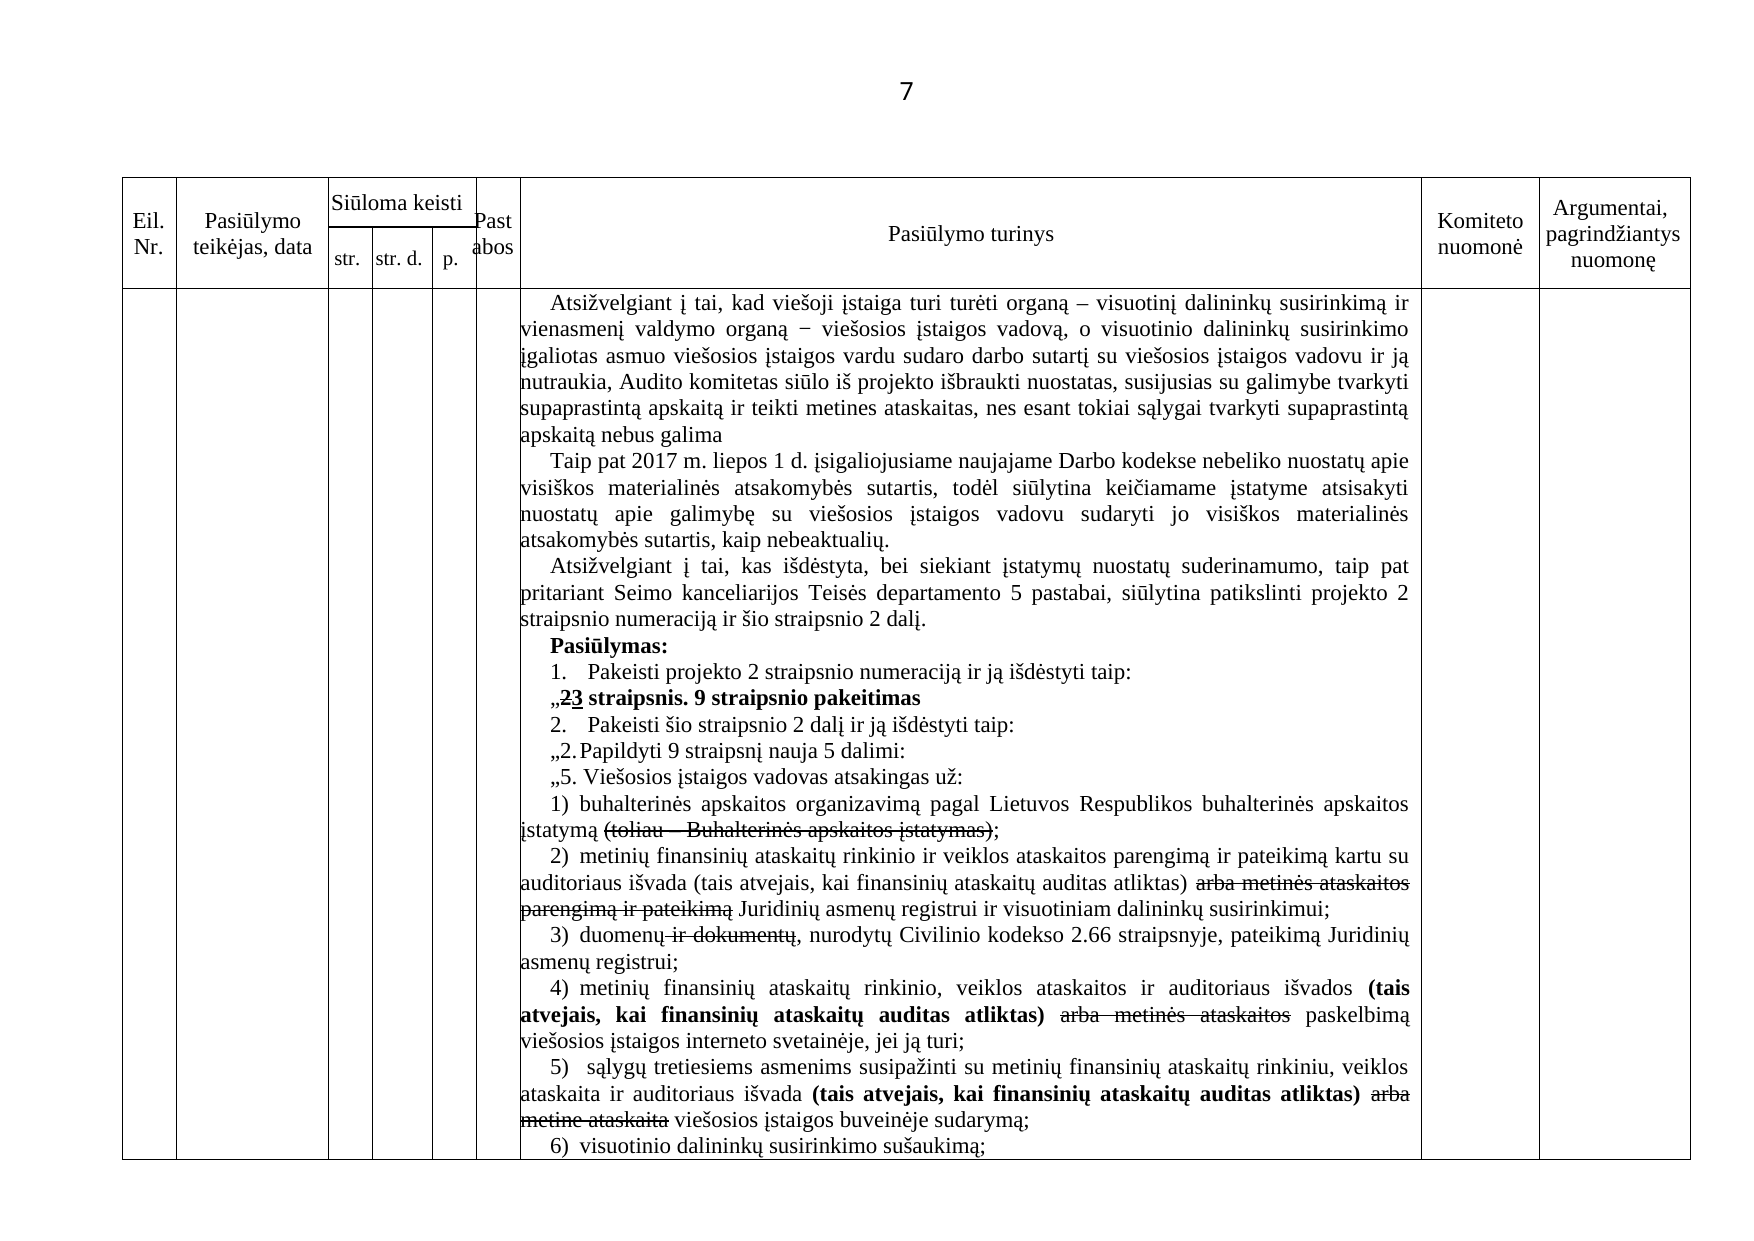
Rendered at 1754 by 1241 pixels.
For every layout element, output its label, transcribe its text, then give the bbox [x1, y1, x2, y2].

table_cell p. [433, 228, 476, 288]
table_header Pastabos [477, 178, 520, 288]
table_header Eil. Nr. [123, 178, 176, 288]
table_header Komiteto nuomonė [1422, 178, 1539, 288]
table_cell [329, 289, 372, 1159]
table_cell str. [329, 228, 372, 288]
table_cell [1540, 289, 1690, 1159]
table_header Pasiūlymo turinys [521, 178, 1421, 288]
table_header Argumentai, pagrindžiantys nuomonę [1540, 178, 1690, 288]
table_cell Atsižvelgiant į tai, kad viešoji įstaiga turi turėti organą – visuotinį dalininkų susirinkimą ir vienasmenį valdymo organą − viešosios įstaigos vadovą, o visuotinio dalininkų susirinkimo įgaliotas asmuo viešosios įstaigos vardu sudaro darbo sutartį su viešosios įstaigos vadovu ir ją nutraukia, Audito komitetas siūlo iš projekto išbraukti nuostatas, susijusias su galimybe tvarkyti supaprastintą apskaitą ir teikti metines ataskaitas, nes esant tokiai sąlygai tvarkyti supaprastintą apskaitą nebus galima Taip pat 2017 m. liepos 1 d. įsigaliojusiame naujajame Darbo kodekse nebeliko nuostatų apie visiškos materialinės atsakomybės sutartis, todėl siūlytina keičiamame įstatyme atsisakyti nuostatų apie galimybę su viešosios įstaigos vadovu sudaryti jo visiškos materialinės atsakomybės sutartis, kaip nebeaktualių. Atsižvelgiant į tai, kas išdėstyta, bei siekiant įstatymų nuostatų suderinamumo, taip pat pritariant Seimo kanceliarijos Teisės departamento 5 pastabai, siūlytina patikslinti projekto 2 straipsnio numeraciją ir šio straipsnio 2 dalį. Pasiūlymas: Pakeisti projekto 2 straipsnio numeraciją ir ją išdėstyti taip: „23 straipsnis. 9 straipsnio pakeitimas Pakeisti šio straipsnio 2 dalį ir ją išdėstyti taip: „2. Papildyti 9 straipsnį nauja 5 dalimi: „5. Viešosios įstaigos vadovas atsakingas už: 1) buhalterinės apskaitos organizavimą pagal Lietuvos Respublikos buhalterinės apskaitos įstatymą (toliau – Buhalterinės apskaitos įstatymas); 2) metinių finansinių ataskaitų rinkinio ir veiklos ataskaitos parengimą ir pateikimą kartu su auditoriaus išvada (tais atvejais, kai finansinių ataskaitų auditas atliktas) arba metinės ataskaitos parengimą ir pateikimą Juridinių asmenų registrui ir visuotiniam dalininkų susirinkimui; 3) duomenų ir dokumentų, nurodytų Civilinio kodekso 2.66 straipsnyje, pateikimą Juridinių asmenų registrui; 4) metinių finansinių ataskaitų rinkinio, veiklos ataskaitos ir auditoriaus išvados (tais atvejais, kai finansinių ataskaitų auditas atliktas) arba metinės ataskaitos paskelbimą viešosios įstaigos interneto svetainėje, jei ją turi; 5) sąlygų tretiesiems asmenims susipažinti su metinių finansinių ataskaitų rinkiniu, veiklos ataskaita ir auditoriaus išvada (tais atvejais, kai finansinių ataskaitų auditas atliktas) arba metine ataskaita viešosios įstaigos buveinėje sudarymą; 6) visuotinio dalininkų susirinkimo sušaukimą; [521, 289, 1421, 1159]
table_header Siūloma keisti [329, 178, 476, 226]
table_header Pasiūlymo teikėjas, data [177, 178, 328, 288]
table_cell [433, 289, 476, 1159]
table_cell [123, 289, 176, 1159]
table_cell [373, 289, 432, 1159]
table_cell [477, 289, 520, 1159]
table_cell [177, 289, 328, 1159]
table_cell [1422, 289, 1539, 1159]
table_cell str. d. [373, 228, 432, 288]
